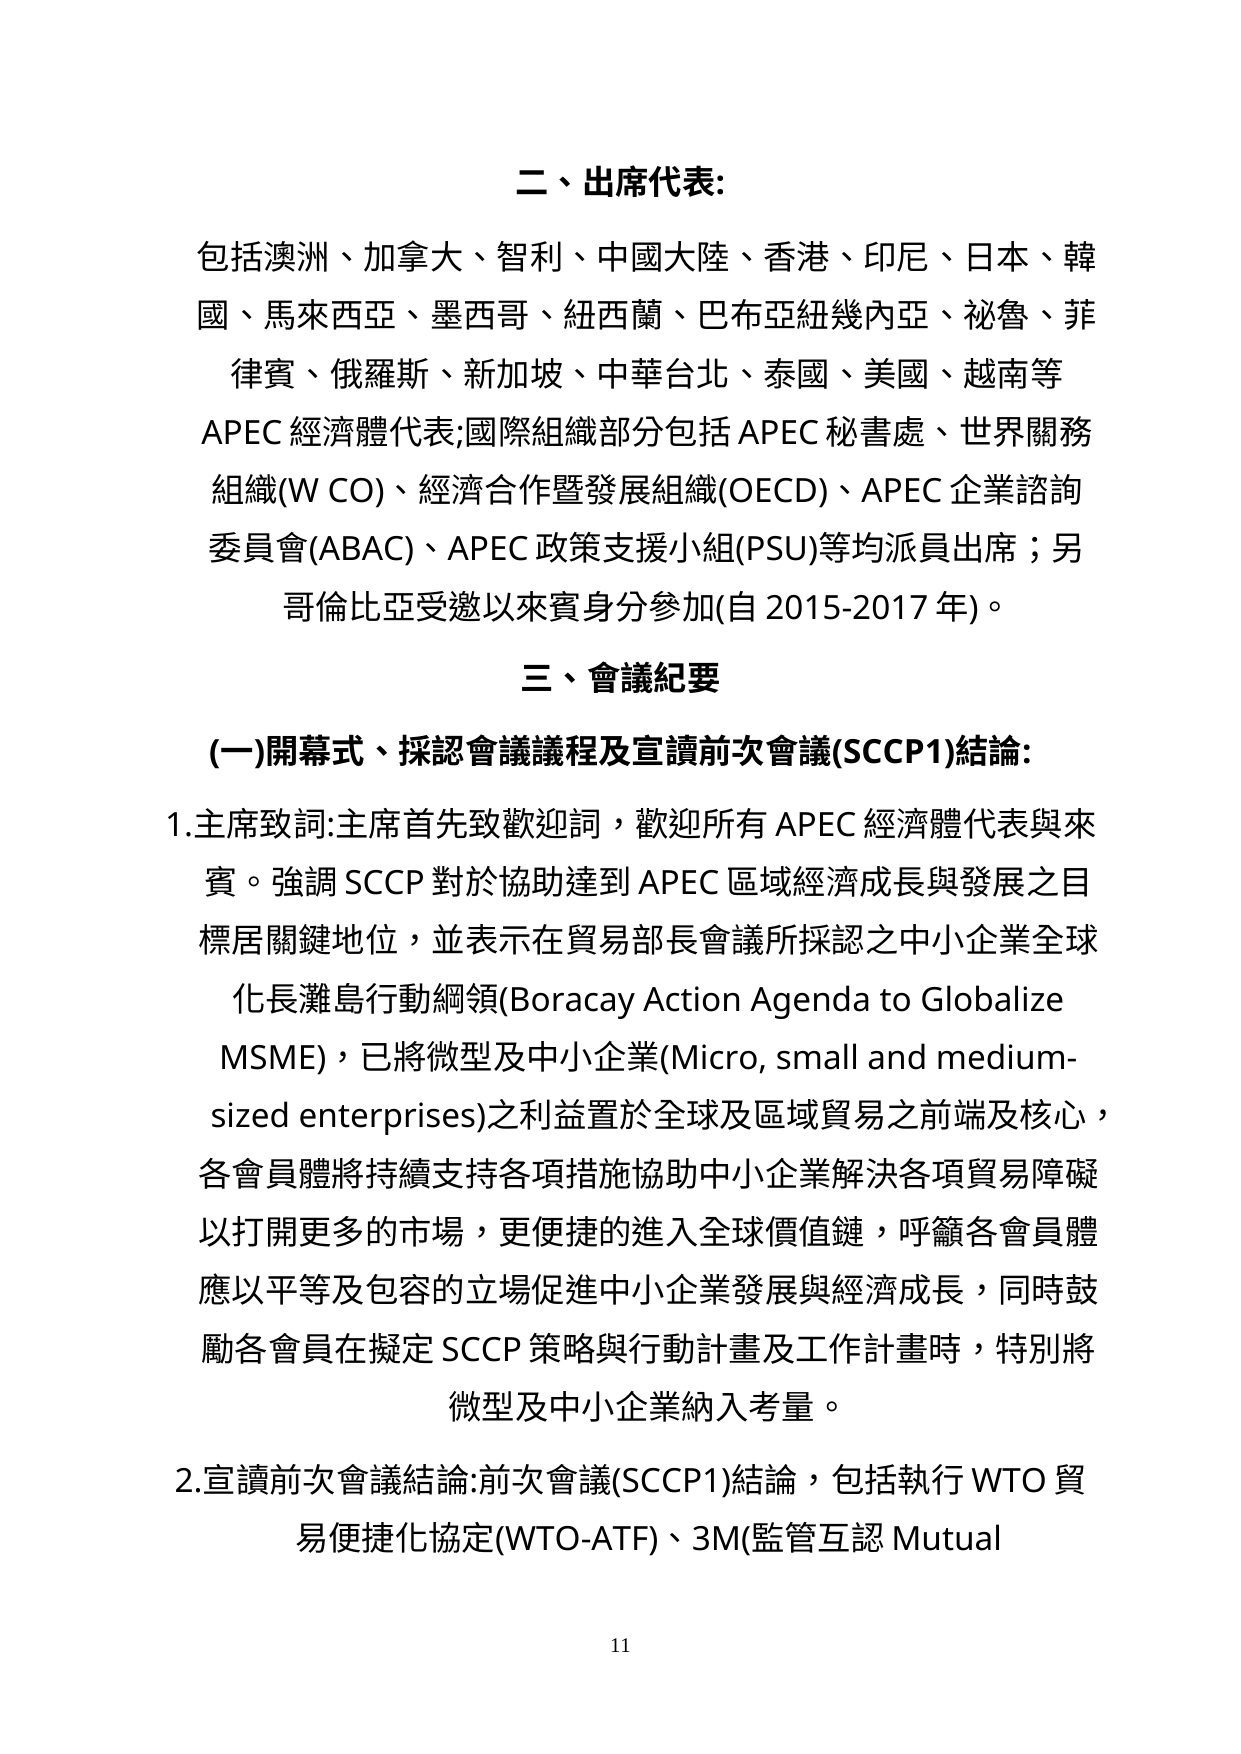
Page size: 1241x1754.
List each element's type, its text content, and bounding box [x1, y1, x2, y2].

subtitle (一)開幕式、採認會議議程及宣讀前次會議(SCCP1)結論: [142, 716, 1098, 775]
subtitle 三、會議紀要 [142, 643, 1098, 702]
text 包括澳洲、加拿大、智利、中國大陸、香港、印尼、日本、韓國、馬來西亞、墨西哥、紐西蘭、巴布亞紐幾內亞、祕魯、菲律賓、俄羅斯、新加坡、中華台北、泰國、美國、越南等APEC經濟體代表;國際組織部分包括APEC秘書處、世界關務組織(W CO)、經濟合作暨發展組織(OECD)、APEC企業諮詢委員會(ABAC)、APEC政策支援小組(PSU)等均派員出席；另哥倫比亞受邀以來賓身分參加(自2015-2017年)。 [195, 221, 1098, 629]
text 1.主席致詞:主席首先致歡迎詞，歡迎所有APEC經濟體代表與來賓。強調SCCP對於協助達到APEC區域經濟成長與發展之目標居關鍵地位，並表示在貿易部長會議所採認之中小企業全球化長灘島行動綱領(Boracay Action Agenda to Globalize MSME)，已將微型及中小企業(Micro, small and medium-sized enterprises)之利益置於全球及區域貿易之前端及核心，各會員體將持續支持各項措施協助中小企業解決各項貿易障礙以打開更多的市場，更便捷的進入全球價值鏈，呼籲各會員體應以平等及包容的立場促進中小企業發展與經濟成長，同時鼓勵各會員在擬定SCCP策略與行動計畫及工作計畫時，特別將微型及中小企業納入考量。 [163, 789, 1098, 1431]
text 2.宣讀前次會議結論:前次會議(SCCP1)結論，包括執行WTO貿易便捷化協定(WTO-ATF)、3M(監管互認Mutual [163, 1446, 1098, 1562]
subtitle 二、出席代表: [142, 148, 1098, 206]
